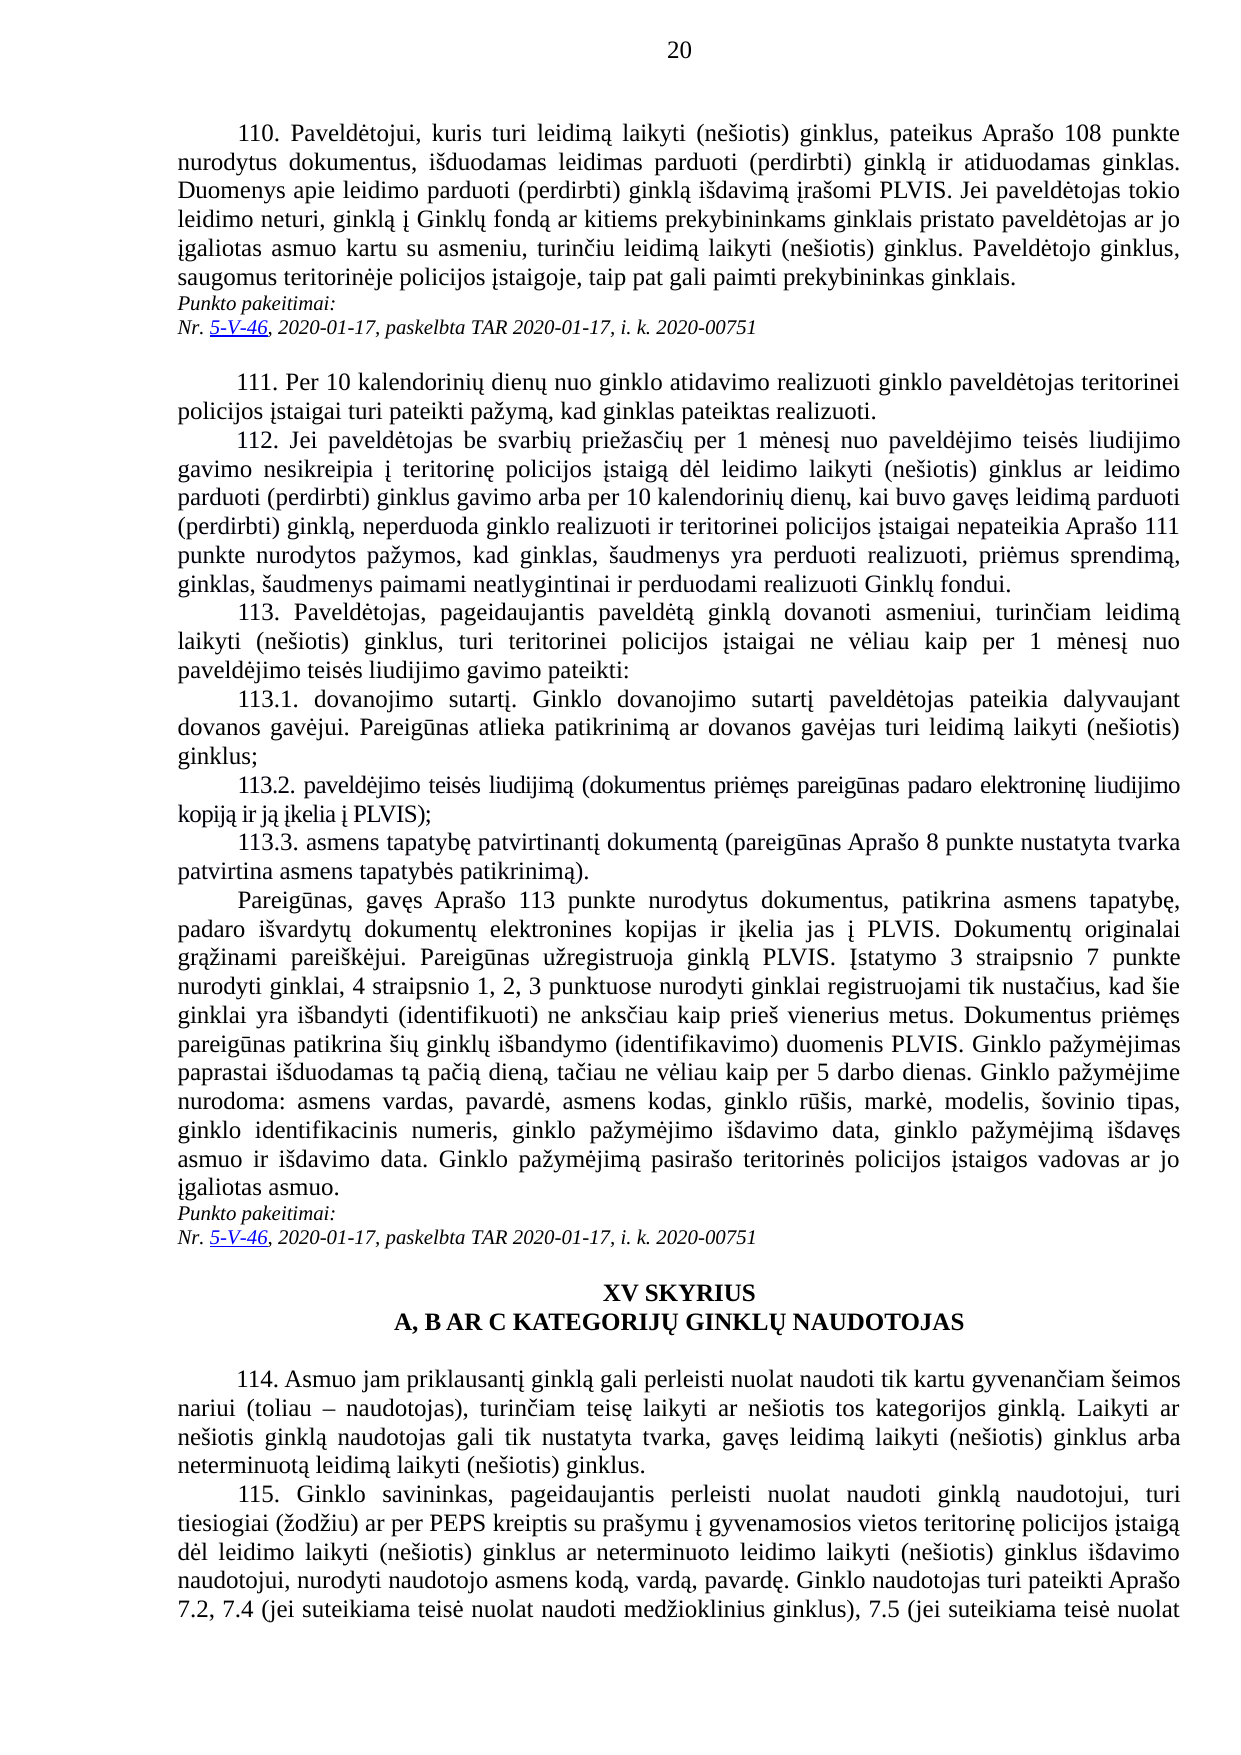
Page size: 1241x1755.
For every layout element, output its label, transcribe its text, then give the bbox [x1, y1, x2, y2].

text Punkto pakeitimai: [177, 1201, 1181, 1225]
text 114. Asmuo jam priklausantį ginklą gali perleisti nuolat naudoti tik kartu gyvenančiam šeimos nariui (toliau – naudotojas), turinčiam teisę laikyti ar nešiotis tos kategorijos ginklą. Laikyti ar nešiotis ginklą naudotojas gali tik nustatyta tvarka, gavęs leidimą laikyti (nešiotis) ginklus arba neterminuotą leidimą laikyti (nešiotis) ginklus. [177, 1364, 1181, 1479]
text 113.1. dovanojimo sutartį. Ginklo dovanojimo sutartį paveldėtojas pateikia dalyvaujant dovanos gavėjui. Pareigūnas atlieka patikrinimą ar dovanos gavėjas turi leidimą laikyti (nešiotis) ginklus; [177, 684, 1181, 770]
text 113. Paveldėtojas, pageidaujantis paveldėtą ginklą dovanoti asmeniui, turinčiam leidimą laikyti (nešiotis) ginklus, turi teritorinei policijos įstaigai ne vėliau kaip per 1 mėnesį nuo paveldėjimo teisės liudijimo gavimo pateikti: [177, 597, 1181, 684]
text 111. Per 10 kalendorinių dienų nuo ginklo atidavimo realizuoti ginklo paveldėtojas teritorinei policijos įstaigai turi pateikti pažymą, kad ginklas pateiktas realizuoti. [177, 367, 1181, 425]
text Nr. 5-V-46, 2020-01-17, paskelbta TAR 2020-01-17, i. k. 2020-00751 [177, 1225, 1181, 1249]
text Nr. 5-V-46, 2020-01-17, paskelbta TAR 2020-01-17, i. k. 2020-00751 [177, 315, 1181, 339]
text 115. Ginklo savininkas, pageidaujantis perleisti nuolat naudoti ginklą naudotojui, turi tiesiogiai (žodžiu) ar per PEPS kreiptis su prašymu į gyvenamosios vietos teritorinę policijos įstaigą dėl leidimo laikyti (nešiotis) ginklus ar neterminuoto leidimo laikyti (nešiotis) ginklus išdavimo naudotojui, nurodyti naudotojo asmens kodą, vardą, pavardę. Ginklo naudotojas turi pateikti Aprašo 7.2, 7.4 (jei suteikiama teisė nuolat naudoti medžioklinius ginklus), 7.5 (jei suteikiama teisė nuolat [177, 1479, 1181, 1623]
text A, B AR C KATEGORIJŲ GINKLŲ NAUDOTOJAS [177, 1307, 1181, 1336]
text 112. Jei paveldėtojas be svarbių priežasčių per 1 mėnesį nuo paveldėjimo teisės liudijimo gavimo nesikreipia į teritorinę policijos įstaigą dėl leidimo laikyti (nešiotis) ginklus ar leidimo parduoti (perdirbti) ginklus gavimo arba per 10 kalendorinių dienų, kai buvo gavęs leidimą parduoti (perdirbti) ginklą, neperduoda ginklo realizuoti ir teritorinei policijos įstaigai nepateikia Aprašo 111 punkte nurodytos pažymos, kad ginklas, šaudmenys yra perduoti realizuoti, priėmus sprendimą, ginklas, šaudmenys paimami neatlygintinai ir perduodami realizuoti Ginklų fondui. [177, 425, 1181, 597]
text XV SKYRIUS [177, 1278, 1181, 1307]
text 110. Paveldėtojui, kuris turi leidimą laikyti (nešiotis) ginklus, pateikus Aprašo 108 punkte nurodytus dokumentus, išduodamas leidimas parduoti (perdirbti) ginklą ir atiduodamas ginklas. Duomenys apie leidimo parduoti (perdirbti) ginklą išdavimą įrašomi PLVIS. Jei paveldėtojas tokio leidimo neturi, ginklą į Ginklų fondą ar kitiems prekybininkams ginklais pristato paveldėtojas ar jo įgaliotas asmuo kartu su asmeniu, turinčiu leidimą laikyti (nešiotis) ginklus. Paveldėtojo ginklus, saugomus teritorinėje policijos įstaigoje, taip pat gali paimti prekybininkas ginklais. [177, 118, 1181, 291]
text Punkto pakeitimai: [177, 291, 1181, 315]
text 113.3. asmens tapatybę patvirtinantį dokumentą (pareigūnas Aprašo 8 punkte nustatyta tvarka patvirtina asmens tapatybės patikrinimą). [177, 827, 1181, 885]
text 113.2. paveldėjimo teisės liudijimą (dokumentus priėmęs pareigūnas padaro elektroninę liudijimo kopiją ir ją įkelia į PLVIS); [177, 770, 1181, 827]
text Pareigūnas, gavęs Aprašo 113 punkte nurodytus dokumentus, patikrina asmens tapatybę, padaro išvardytų dokumentų elektronines kopijas ir įkelia jas į PLVIS. Dokumentų originalai grąžinami pareiškėjui. Pareigūnas užregistruoja ginklą PLVIS. Įstatymo 3 straipsnio 7 punkte nurodyti ginklai, 4 straipsnio 1, 2, 3 punktuose nurodyti ginklai registruojami tik nustačius, kad šie ginklai yra išbandyti (identifikuoti) ne anksčiau kaip prieš vienerius metus. Dokumentus priėmęs pareigūnas patikrina šių ginklų išbandymo (identifikavimo) duomenis PLVIS. Ginklo pažymėjimas paprastai išduodamas tą pačią dieną, tačiau ne vėliau kaip per 5 darbo dienas. Ginklo pažymėjime nurodoma: asmens vardas, pavardė, asmens kodas, ginklo rūšis, markė, modelis, šovinio tipas, ginklo identifikacinis numeris, ginklo pažymėjimo išdavimo data, ginklo pažymėjimą išdavęs asmuo ir išdavimo data. Ginklo pažymėjimą pasirašo teritorinės policijos įstaigos vadovas ar jo įgaliotas asmuo. [177, 885, 1181, 1201]
